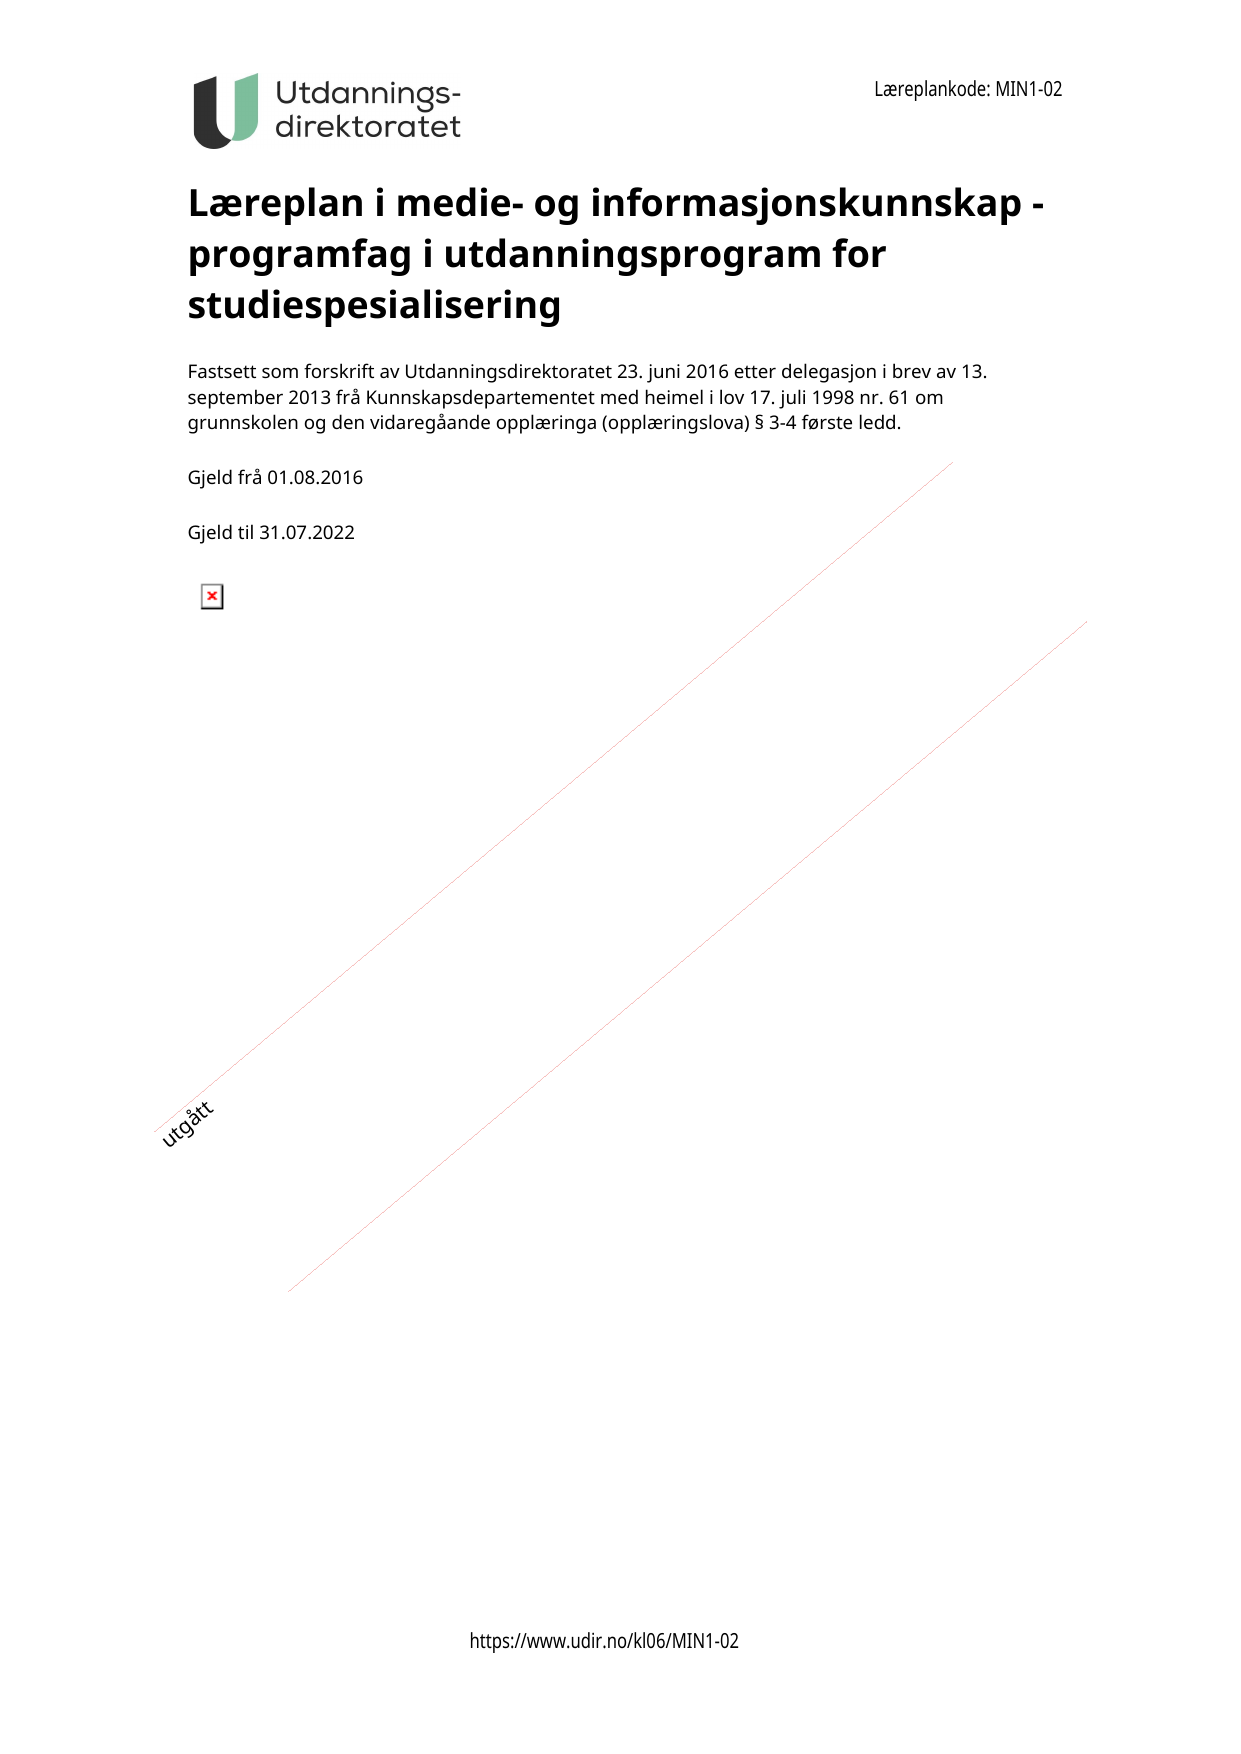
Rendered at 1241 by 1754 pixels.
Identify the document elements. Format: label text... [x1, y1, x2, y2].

text Gjeld til 31.07.2022 [857, 519, 1053, 544]
text Fastsett som forskrift av Utdanningsdirektoratet 23. juni 2016 etter delegasjon i brev av 13. september 2013 frå Kunnskapsdepartementet med heimel i lov 17. juli 1998 nr. 61 om grunnskolen og den vidaregåande opplæringa (opplæringslova) § 3-4 første ledd. [902, 359, 1053, 435]
picture [193, 73, 461, 149]
text Gjeld til 31.07.2022 [360, 519, 883, 544]
text Gjeld frå 01.08.2016 [921, 464, 1053, 490]
picture [187, 573, 238, 624]
text Gjeld frå 01.08.2016 [368, 464, 948, 490]
subtitle Læreplan i medie- og informasjonskunnskap - programfag i utdanningsprogram for studiespesialisering [187, 176, 1053, 329]
